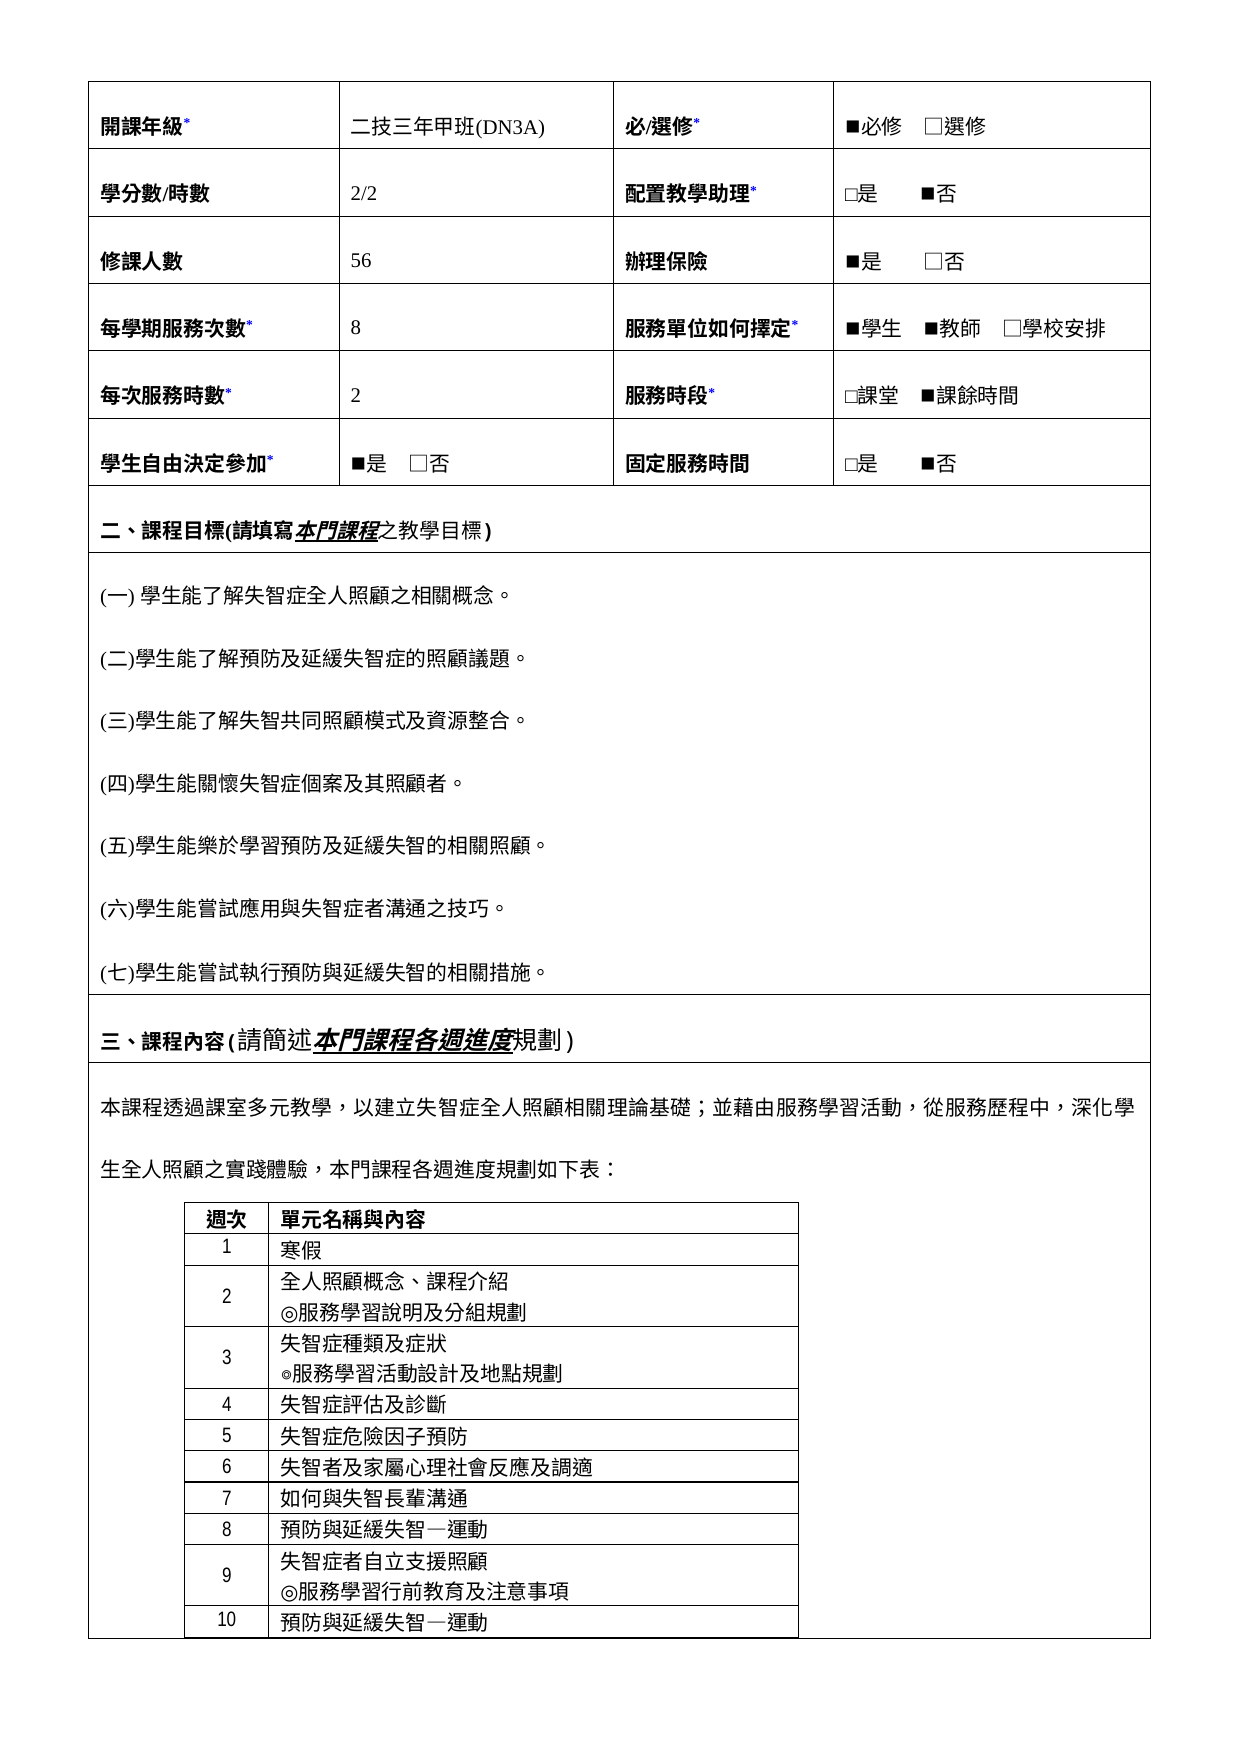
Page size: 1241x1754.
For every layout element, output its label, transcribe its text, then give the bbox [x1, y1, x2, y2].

table_cell 服務時段* [614, 351, 833, 417]
table_cell 8 [185, 1514, 268, 1544]
table_cell 預防與延緩失智—運動 [269, 1514, 798, 1544]
table_cell 必修 □選修 [834, 82, 1150, 148]
table_cell □課堂 課餘時間 [834, 351, 1150, 417]
table_cell 二技三年甲班(DN3A) [340, 82, 613, 148]
table_cell 7 [185, 1483, 268, 1513]
table_cell □是 否 [834, 149, 1150, 216]
table_cell 每學期服務次數* [89, 284, 339, 350]
table_cell 失智症評估及診斷 [269, 1389, 798, 1419]
table_cell 失智症危險因子預防 [269, 1420, 798, 1450]
table_cell 預防與延緩失智—運動 [269, 1606, 798, 1637]
table_cell 失智症者自立支援照顧 ◎服務學習行前教育及注意事項 [269, 1545, 798, 1605]
table_cell 8 [340, 284, 613, 350]
table_cell 二、課程目標(請填寫本門課程之教學目標) [89, 486, 1150, 552]
table_cell 10 [185, 1606, 268, 1637]
table_cell 2/2 [340, 149, 613, 216]
table_cell 2 [185, 1266, 268, 1326]
table_cell 必/選修* [614, 82, 833, 148]
table_cell 開課年級* [89, 82, 339, 148]
table_cell 學分數/時數 [89, 149, 339, 216]
table_cell 服務單位如何擇定* [614, 284, 833, 350]
table_header 單元名稱與內容 [269, 1203, 798, 1233]
table_cell 全人照顧概念、課程介紹 ◎服務學習說明及分組規劃 [269, 1266, 798, 1326]
table_cell 3 [185, 1327, 268, 1388]
table_cell 學生 教師 □學校安排 [834, 284, 1150, 350]
table_cell 失智症種類及症狀 ◎服務學習活動設計及地點規劃 [269, 1327, 798, 1388]
table_cell 56 [340, 217, 613, 283]
table_header 週次 [185, 1203, 268, 1233]
table_cell 學生自由決定參加* [89, 419, 339, 485]
table_cell 寒假 [269, 1234, 798, 1264]
table_cell 配置教學助理* [614, 149, 833, 216]
table_cell (一) 學生能了解失智症全人照顧之相關概念。 (二)學生能了解預防及延緩失智症的照顧議題。 (三)學生能了解失智共同照顧模式及資源整合。 (四)學生能關懷失智症個案及其照顧者。 (五)學生能樂於學習預防及延緩失智的相關照顧。 (六)學生能嘗試應用與失智症者溝通之技巧。 (七)學生能嘗試執行預防與延緩失智的相關措施。 [89, 553, 1150, 994]
table_cell 本課程透過課室多元教學，以建立失智症全人照顧相關理論基礎；並藉由服務學習活動，從服務歷程中，深化學生全人照顧之實踐體驗，本門課程各週進度規劃如下表： [89, 1063, 1150, 1638]
table_cell 固定服務時間 [614, 419, 833, 485]
table_cell □是 否 [834, 419, 1150, 485]
table_cell 5 [185, 1420, 268, 1450]
table_cell 失智者及家屬心理社會反應及調適 [269, 1451, 798, 1481]
table_cell 每次服務時數* [89, 351, 339, 417]
table_cell 2 [340, 351, 613, 417]
table_cell 如何與失智長輩溝通 [269, 1483, 798, 1513]
table_cell 9 [185, 1545, 268, 1605]
table_cell 三、課程內容(請簡述本門課程各週進度規劃) [89, 995, 1150, 1062]
table_cell 是 □否 [834, 217, 1150, 283]
table_cell 修課人數 [89, 217, 339, 283]
table_cell 1 [185, 1234, 268, 1264]
table_cell 4 [185, 1389, 268, 1419]
table_cell 辦理保險 [614, 217, 833, 283]
table_cell 是 □否 [340, 419, 613, 485]
table_cell 6 [185, 1451, 268, 1481]
